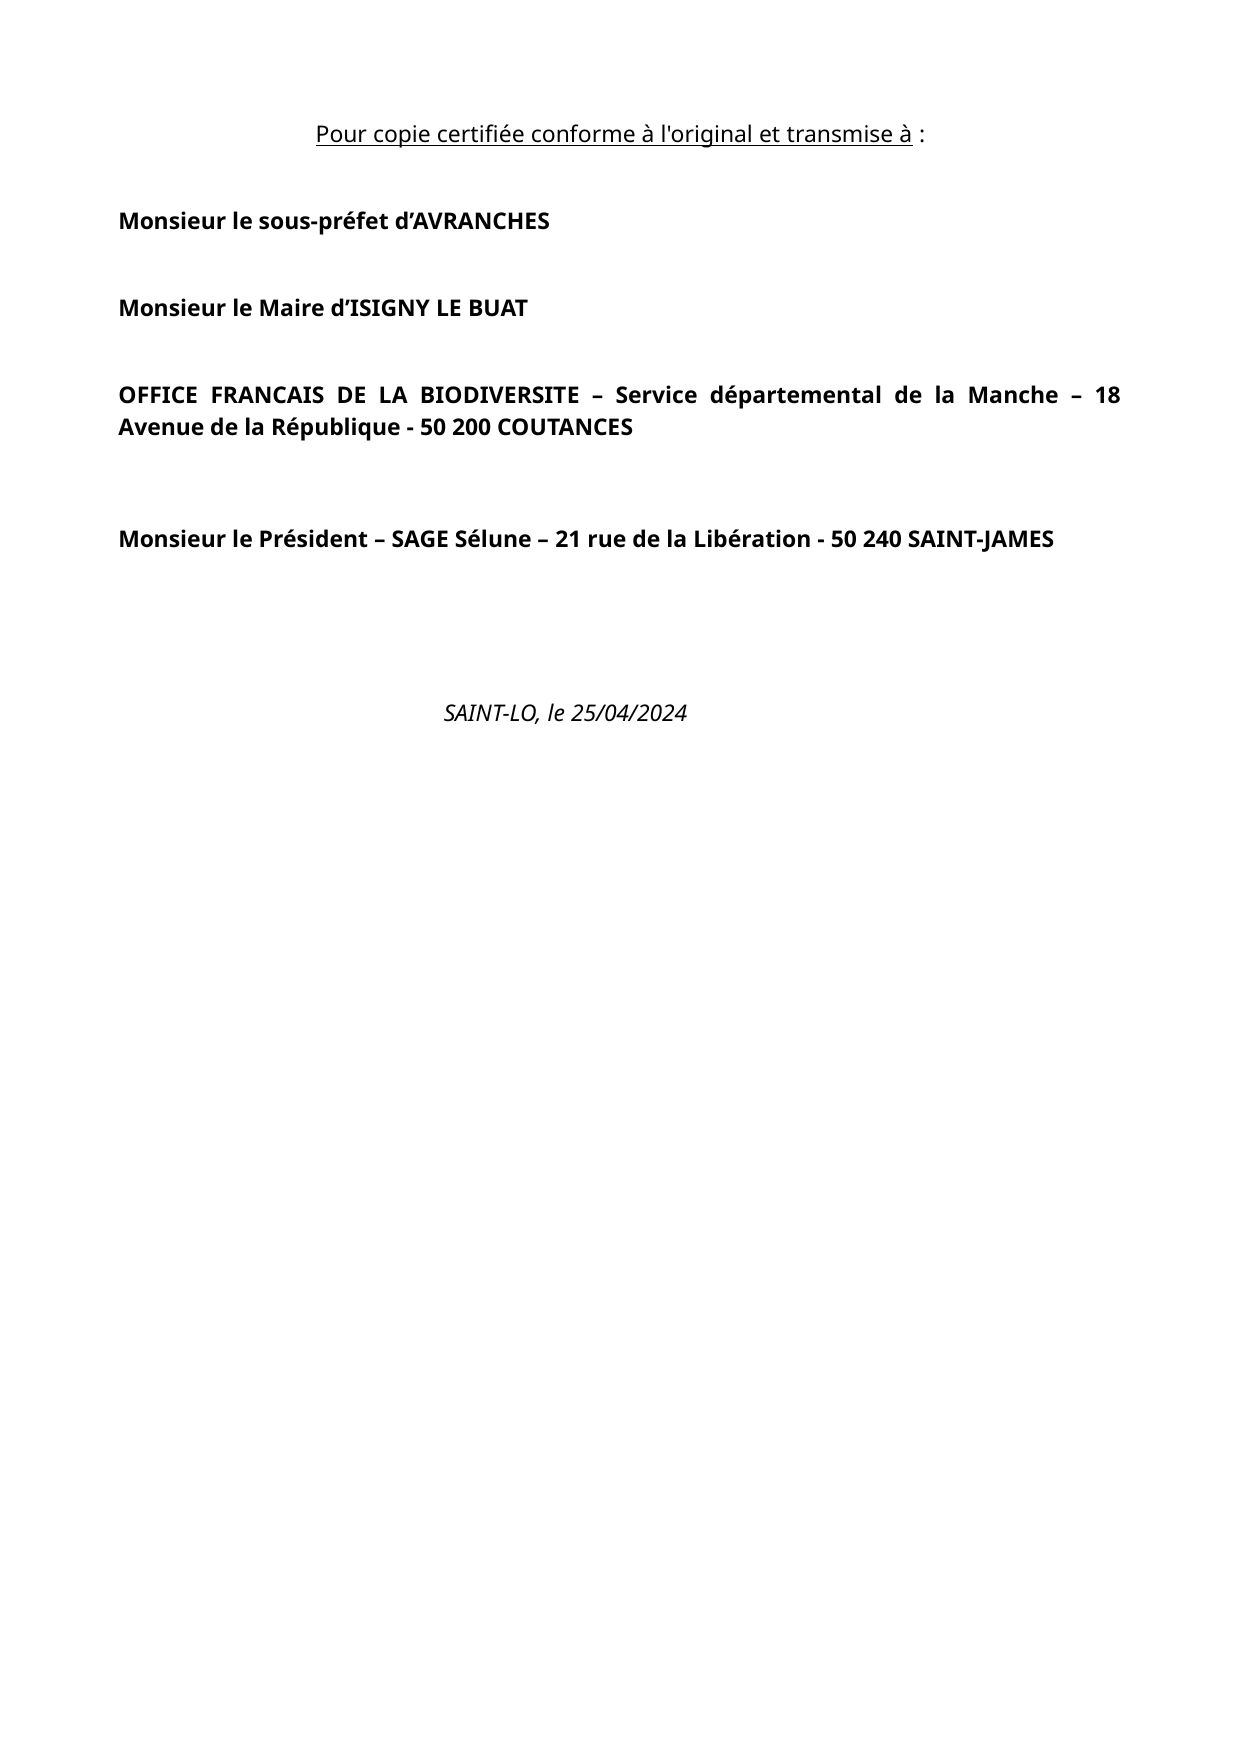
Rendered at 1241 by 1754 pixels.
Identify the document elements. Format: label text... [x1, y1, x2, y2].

subtitle Monsieur le Président – SAGE Sélune – 21 rue de la Libération - 50 240 SAINT-JAMES [118, 522, 1122, 553]
text Pour copie certifiée conforme à l'original et transmise à : [118, 118, 1122, 149]
text Monsieur le sous-préfet d’AVRANCHES [118, 205, 1122, 236]
text Monsieur le Maire d’ISIGNY LE BUAT [118, 292, 1122, 323]
text SAINT-LO, le 25/04/2024 [118, 697, 1122, 728]
text OFFICE FRANCAIS DE LA BIODIVERSITE – Service départemental de la Manche – 18 Avenue de la République - 50 200 COUTANCES [118, 379, 1122, 441]
